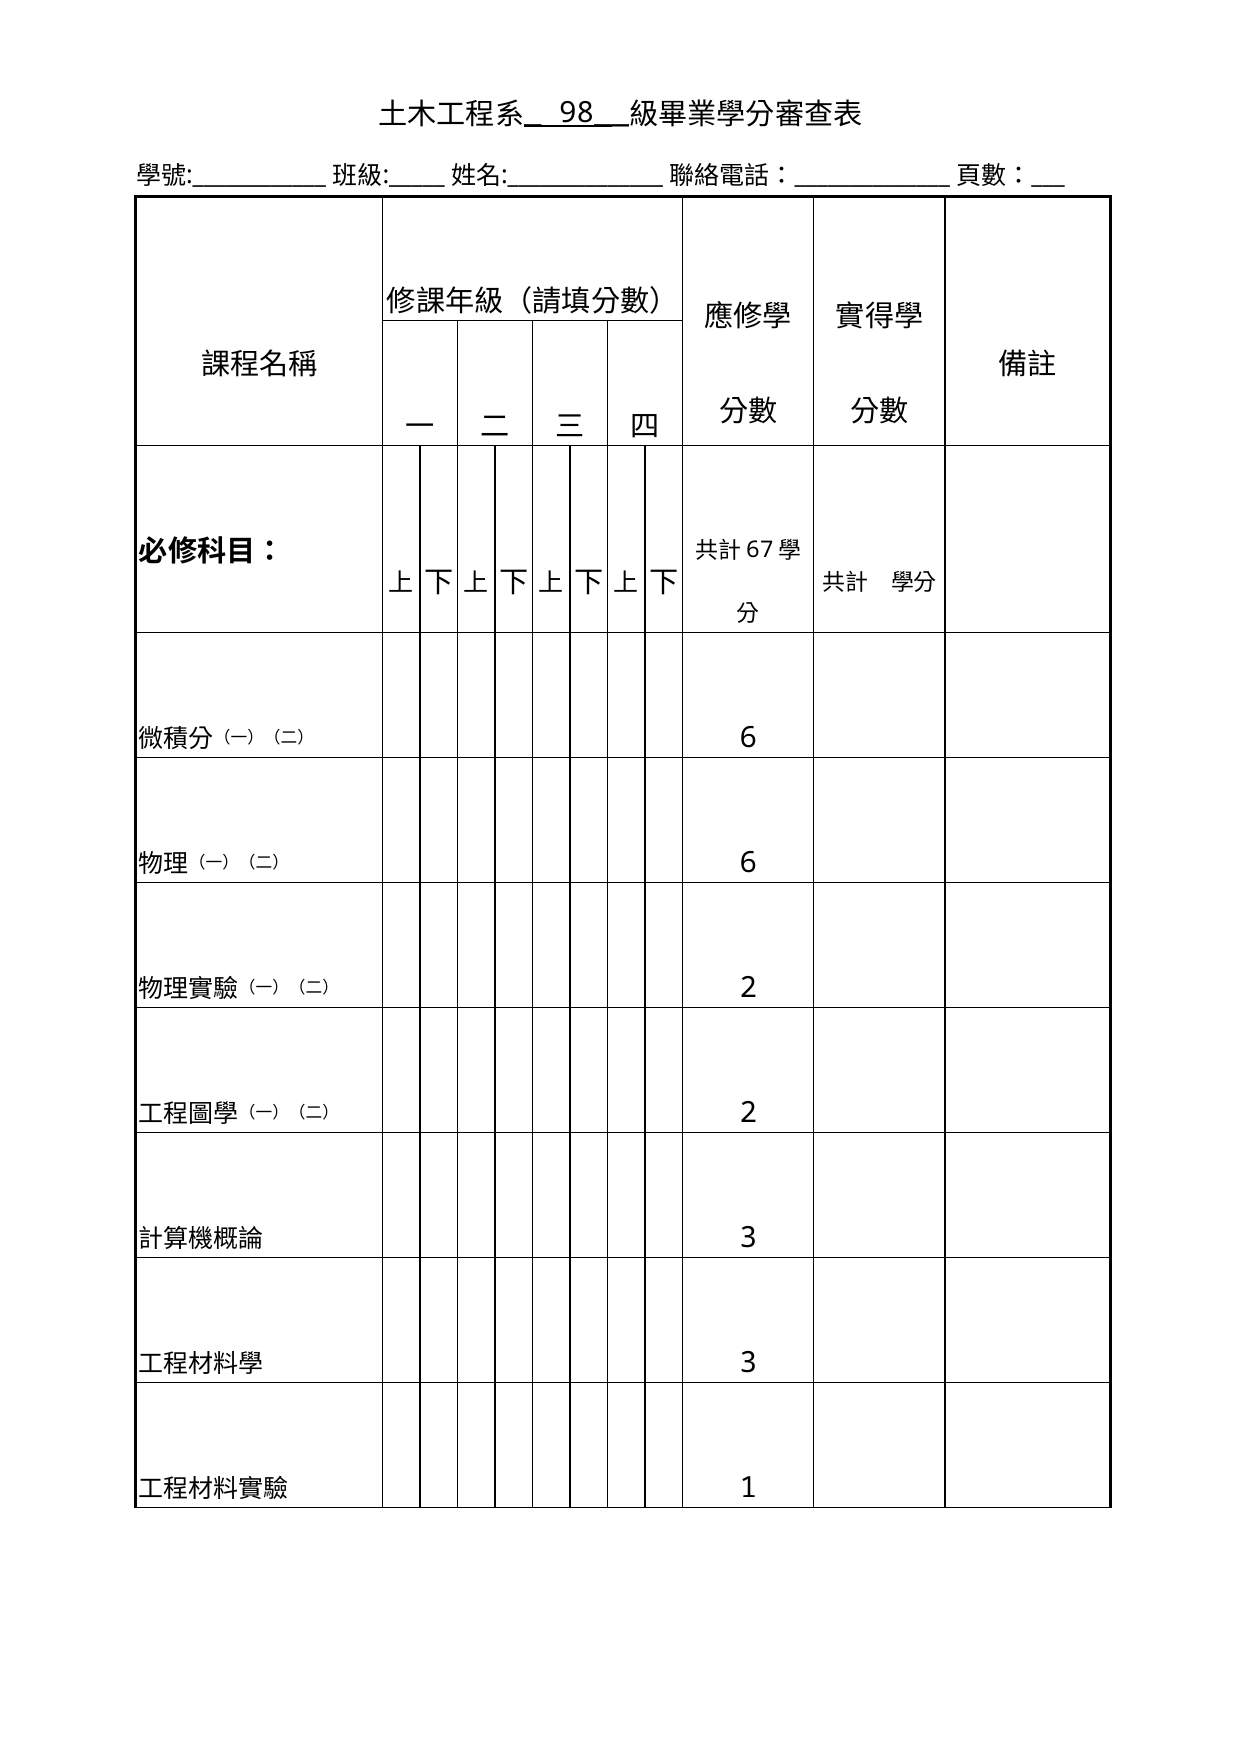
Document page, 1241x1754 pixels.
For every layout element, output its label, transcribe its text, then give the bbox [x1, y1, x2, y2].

table_cell 必修科目： [137, 446, 382, 632]
table_cell [946, 633, 1109, 757]
table_cell 物理實驗（一）（二） [137, 883, 382, 1007]
table_cell [496, 633, 532, 757]
table_cell [608, 1133, 644, 1257]
table_cell [608, 1258, 644, 1382]
table_cell [946, 1258, 1109, 1382]
table_cell [533, 1008, 569, 1132]
table_cell [533, 1133, 569, 1257]
table_cell [533, 758, 569, 882]
table_cell 工程材料實驗 [137, 1383, 382, 1507]
table_cell [458, 1133, 494, 1257]
table_cell [608, 758, 644, 882]
table_cell [946, 1133, 1109, 1257]
table_cell [383, 758, 419, 882]
table_cell [571, 758, 607, 882]
table_cell [608, 883, 644, 1007]
table_cell 共計 學分 [814, 446, 944, 632]
table_cell 下 [496, 446, 532, 632]
table_header 應修學 分數 [683, 198, 813, 445]
table_cell [458, 1008, 494, 1132]
table_cell [383, 1008, 419, 1132]
table_cell [571, 1133, 607, 1257]
table_cell [814, 758, 944, 882]
table_cell [421, 633, 457, 757]
table_cell 上 [533, 446, 569, 632]
table_cell 3 [683, 1258, 813, 1382]
table_cell 上 [383, 446, 419, 632]
table_cell [814, 1133, 944, 1257]
table_cell 2 [683, 883, 813, 1007]
table_cell [496, 1008, 532, 1132]
table_cell [421, 1133, 457, 1257]
table_cell [946, 1383, 1109, 1507]
text 學號:____________ 班級:_____ 姓名:______________ 聯絡電話：______________ 頁數：___ [136, 132, 1104, 195]
table_cell [946, 758, 1109, 882]
table_cell [383, 1258, 419, 1382]
table_cell [383, 633, 419, 757]
text 土木工程系_ 98__級畢業學分審查表 [136, 70, 1104, 132]
table_cell 微積分（一）（二） [137, 633, 382, 757]
table_cell [458, 633, 494, 757]
table_cell [946, 883, 1109, 1007]
table_cell 工程圖學（一）（二） [137, 1008, 382, 1132]
table_cell 6 [683, 633, 813, 757]
table_cell 物理（一）（二） [137, 758, 382, 882]
table_header 備註 [946, 198, 1109, 445]
table_cell 6 [683, 758, 813, 882]
table_cell [646, 1008, 682, 1132]
table_cell 下 [646, 446, 682, 632]
table_cell 2 [683, 1008, 813, 1132]
table_cell [646, 883, 682, 1007]
table_cell [814, 883, 944, 1007]
table_cell [533, 1258, 569, 1382]
table_cell [458, 883, 494, 1007]
table_cell [533, 633, 569, 757]
table_cell [646, 1383, 682, 1507]
table_cell 3 [683, 1133, 813, 1257]
table_cell 二 [458, 321, 532, 445]
table_cell [533, 1383, 569, 1507]
table_header 修課年級（請填分數） [383, 198, 682, 320]
table_cell [496, 1133, 532, 1257]
table_cell [571, 1383, 607, 1507]
table_cell [571, 633, 607, 757]
table_cell 計算機概論 [137, 1133, 382, 1257]
table_cell [814, 1258, 944, 1382]
table_cell [946, 446, 1109, 632]
table_cell 上 [608, 446, 644, 632]
table_cell [496, 883, 532, 1007]
table_cell [608, 633, 644, 757]
table_cell [646, 1133, 682, 1257]
table_cell [421, 1008, 457, 1132]
table_cell [421, 883, 457, 1007]
table_cell [496, 1258, 532, 1382]
table_cell [458, 1383, 494, 1507]
table_cell [571, 1258, 607, 1382]
table_cell 四 [608, 321, 682, 445]
table_cell [458, 758, 494, 882]
table_cell [421, 758, 457, 882]
table_cell [646, 758, 682, 882]
table_cell [571, 1008, 607, 1132]
table_header 課程名稱 [137, 198, 382, 445]
table_cell [946, 1008, 1109, 1132]
table_cell [646, 1258, 682, 1382]
table_cell [571, 883, 607, 1007]
table_cell 下 [571, 446, 607, 632]
table_cell [383, 1383, 419, 1507]
table_header 實得學 分數 [814, 198, 944, 445]
table_cell 共計67學分 [683, 446, 813, 632]
table_cell [383, 883, 419, 1007]
table_cell [533, 883, 569, 1007]
table_cell 上 [458, 446, 494, 632]
table_cell 下 [421, 446, 457, 632]
table_cell [383, 1133, 419, 1257]
table_cell [608, 1008, 644, 1132]
table_cell [814, 1008, 944, 1132]
table_cell [421, 1258, 457, 1382]
table_cell 一 [383, 321, 457, 445]
table_cell [608, 1383, 644, 1507]
table_cell [496, 1383, 532, 1507]
table_cell 三 [533, 321, 607, 445]
table_cell 1 [683, 1383, 813, 1507]
table_cell 工程材料學 [137, 1258, 382, 1382]
table_cell [421, 1383, 457, 1507]
table_cell [814, 1383, 944, 1507]
table_cell [814, 633, 944, 757]
table_cell [496, 758, 532, 882]
table_cell [458, 1258, 494, 1382]
table_cell [646, 633, 682, 757]
